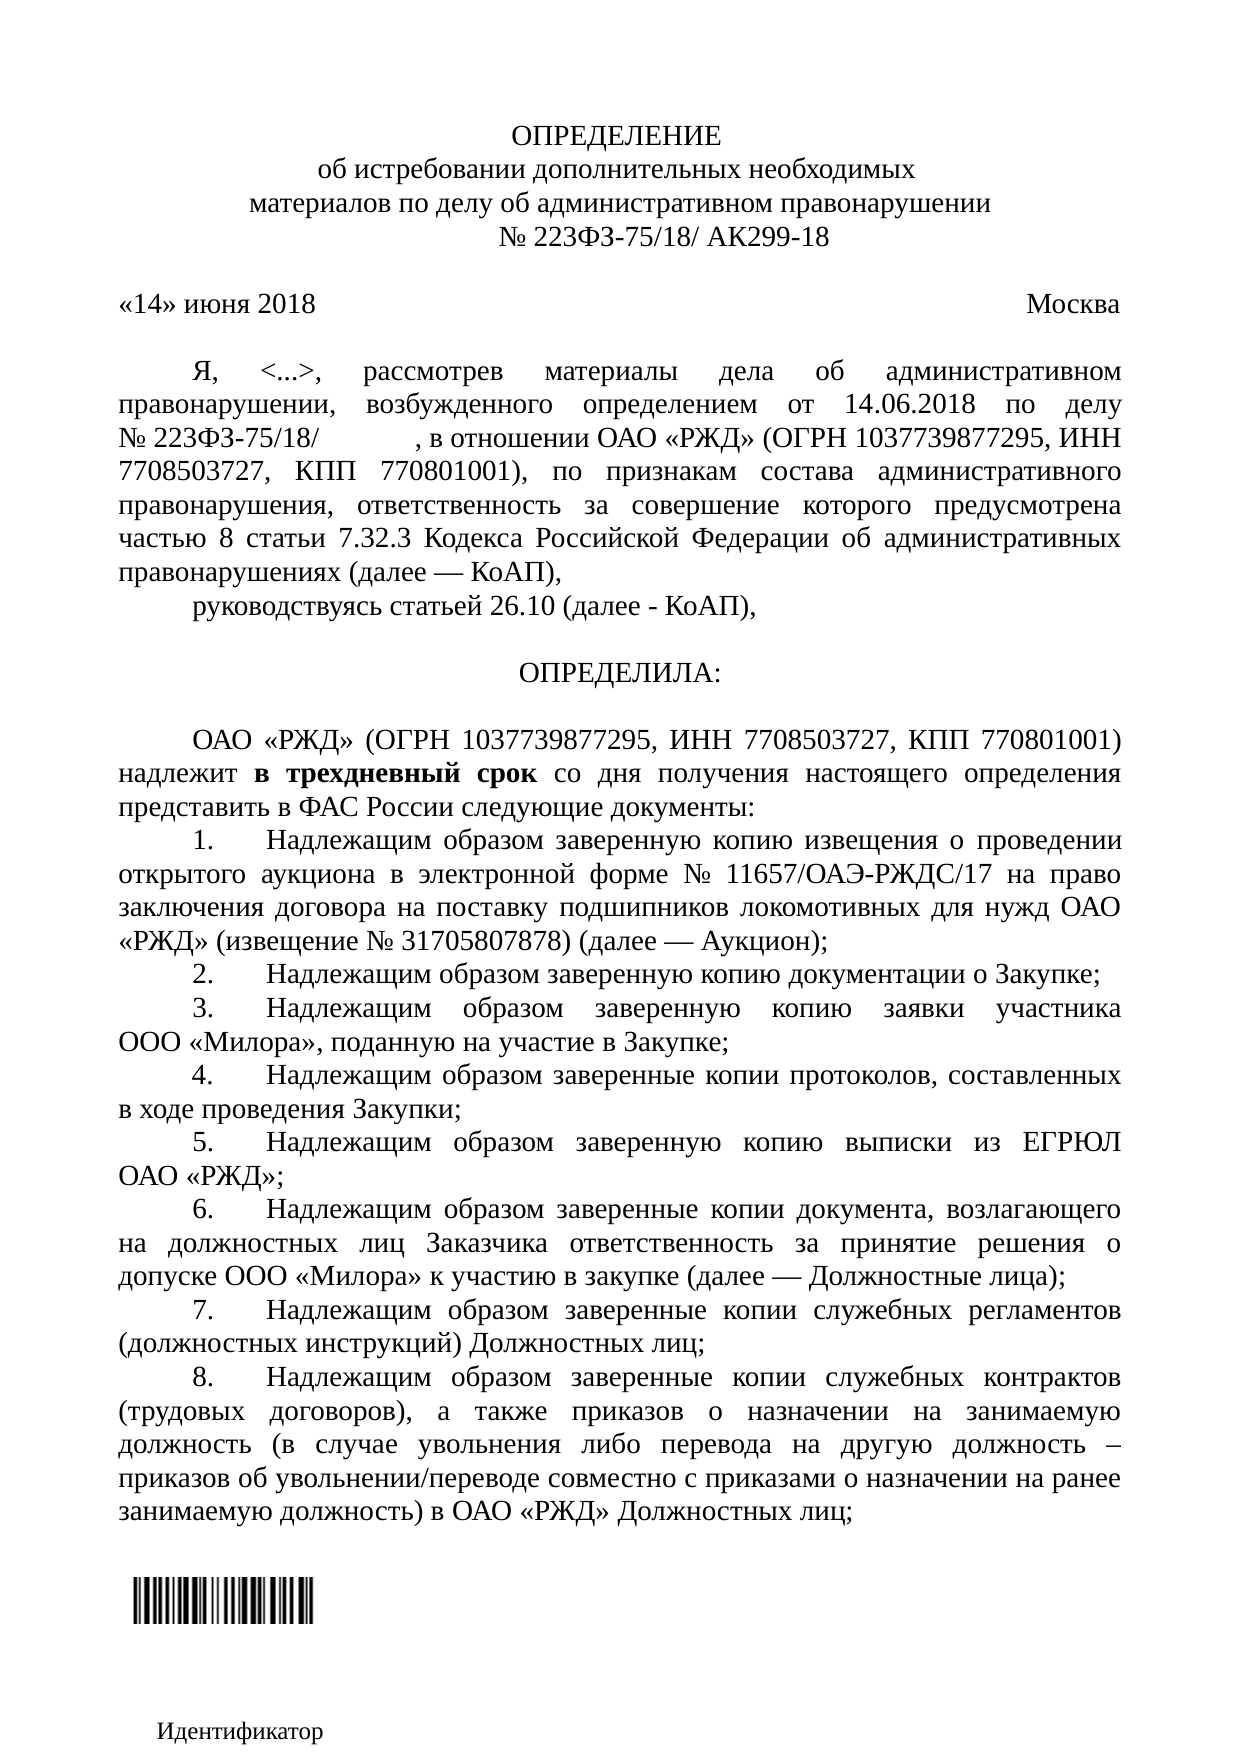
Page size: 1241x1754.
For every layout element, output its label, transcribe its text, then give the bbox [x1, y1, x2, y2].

text 2. Надлежащим образом заверенную копию документации о Закупке; [118, 957, 1122, 990]
text 7. Надлежащим образом заверенные копии служебных регламентов (должностных инструкций) Должностных лиц; [118, 1292, 1122, 1359]
text 3. Надлежащим образом заверенную копию заявки участника ООО «Милора», поданную на участие в Закупке; [118, 990, 1122, 1057]
text 8. Надлежащим образом заверенные копии служебных контрактов (трудовых договоров), а также приказов о назначении на занимаемую должность (в случае увольнения либо перевода на другую должность – приказов об увольнении/переводе совместно с приказами о назначении на ранее занимаемую должность) в ОАО «РЖД» Должностных лиц; [118, 1359, 1122, 1527]
text руководствуясь статьей 26.10 (далее - КоАП), [118, 588, 1122, 621]
text об истребовании дополнительных необходимых [118, 152, 1122, 185]
text ОАО «РЖД» (ОГРН 1037739877295, ИНН 7708503727, КПП 770801001) надлежит в трехдневный срок со дня получения настоящего определения представить в ФАС России следующие документы: [118, 722, 1122, 822]
text ОПРЕДЕЛЕНИЕ [118, 118, 1122, 152]
text № 223ФЗ-75/18/ АК299-18 [118, 219, 1122, 252]
text материалов по делу об административном правонарушении [118, 185, 1122, 219]
text «14» июня 2018 Москва [118, 286, 1122, 319]
text 6. Надлежащим образом заверенные копии документа, возлагающего на должностных лиц Заказчика ответственность за принятие решения о допуске ООО «Милора» к участию в закупке (далее — Должностные лица); [118, 1191, 1122, 1292]
picture [118, 1577, 331, 1624]
text 1. Надлежащим образом заверенную копию извещения о проведении открытого аукциона в электронной форме № 11657/ОАЭ-РЖДС/17 на право заключения договора на поставку подшипников локомотивных для нужд ОАО «РЖД» (извещение № 31705807878) (далее — Аукцион); [118, 822, 1122, 957]
text 5. Надлежащим образом заверенную копию выписки из ЕГРЮЛ ОАО «РЖД»; [118, 1124, 1122, 1191]
text 4. Надлежащим образом заверенные копии протоколов, составленных в ходе проведения Закупки; [118, 1057, 1122, 1124]
text ОПРЕДЕЛИЛА: [118, 655, 1122, 688]
text Я, <...>, рассмотрев материалы дела об административном правонарушении, возбужденного определением от 14.06.2018 по делу № 223ФЗ-75/18/ , в отношении ОАО «РЖД» (ОГРН 1037739877295, ИНН 7708503727, КПП 770801001), по признакам состава административного правонарушения, ответственность за совершение которого предусмотрена частью 8 статьи 7.32.3 Кодекса Российской Федерации об административных правонарушениях (далее — КоАП), [118, 353, 1122, 588]
